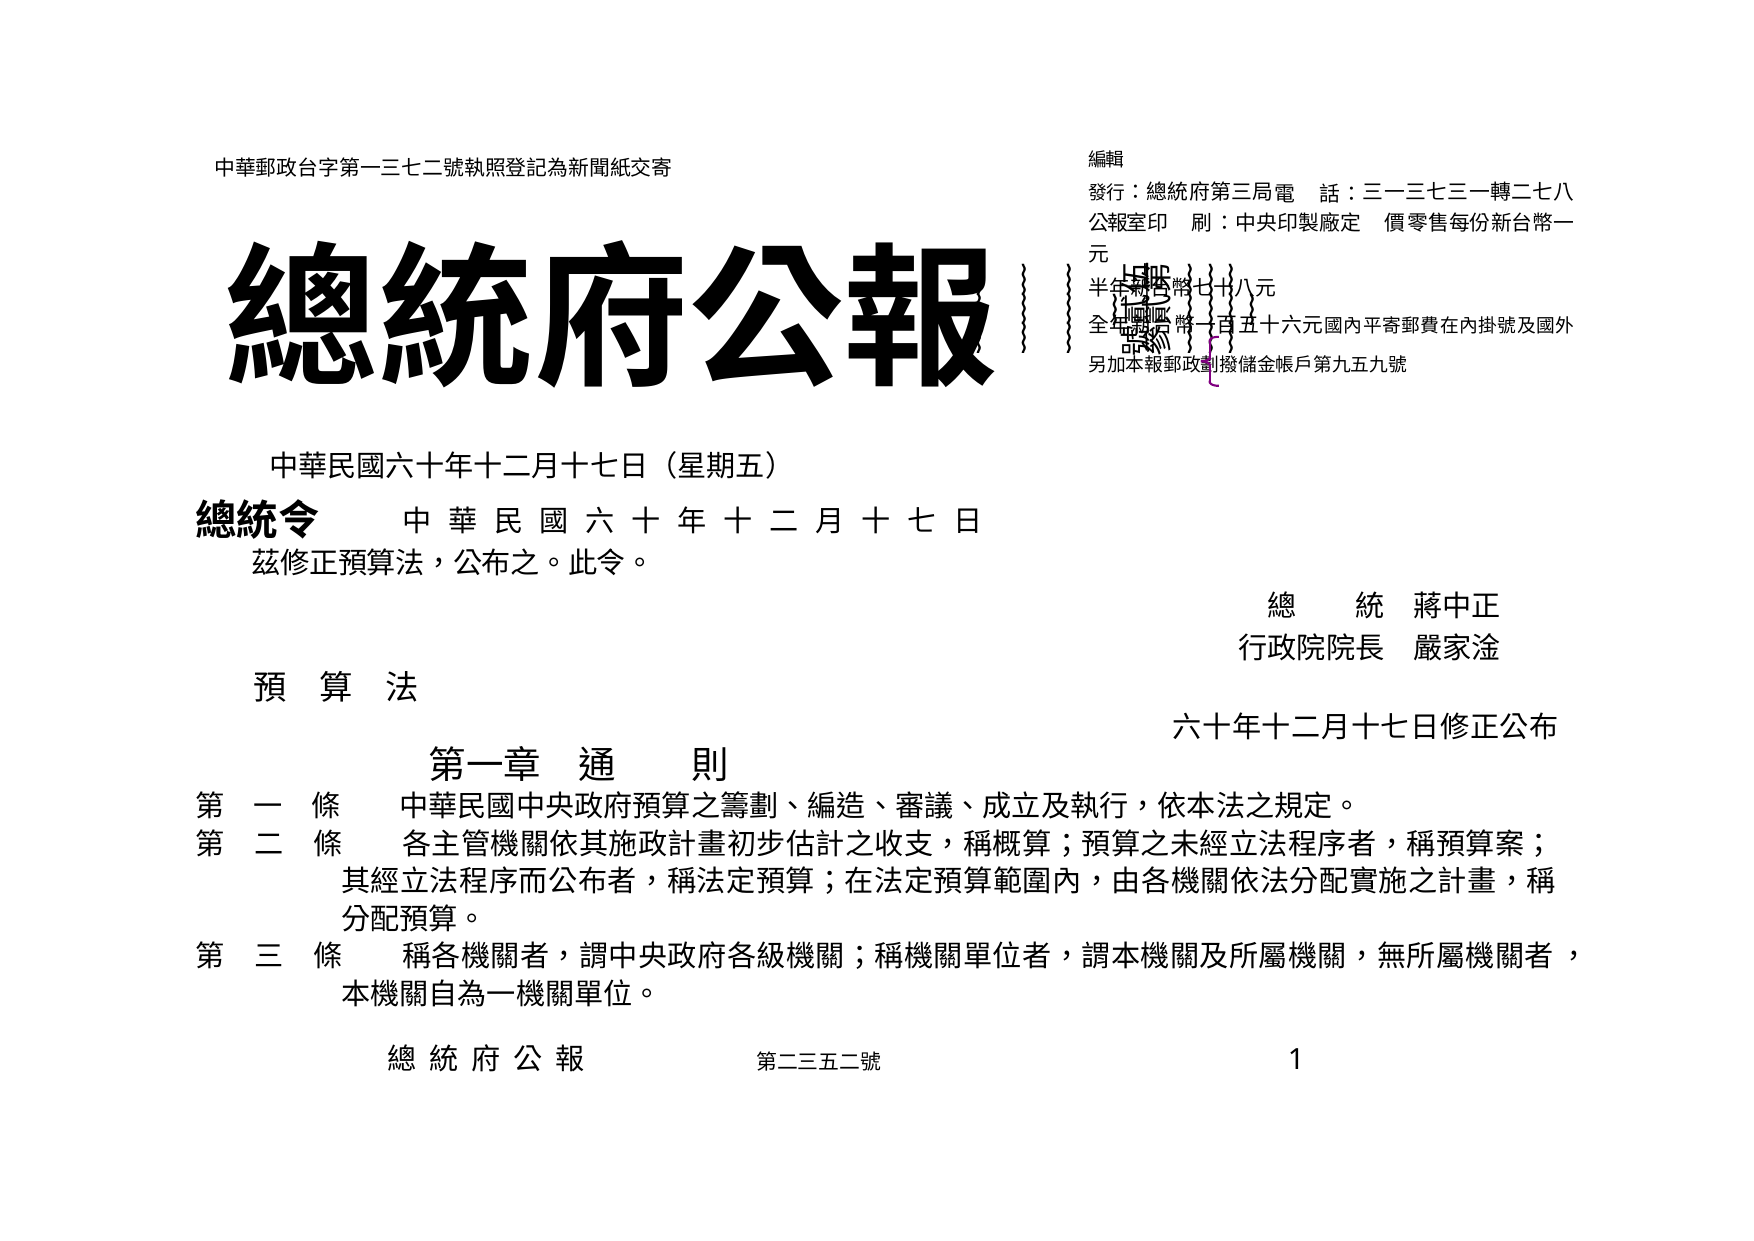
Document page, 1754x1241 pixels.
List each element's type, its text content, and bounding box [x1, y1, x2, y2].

text 第 二 條 各主管機關依其施政計畫初步估計之收支，稱概算；預算之未經立法程序者，稱預算案；其經立法程序而公布者，稱法定預算；在法定預算範圍內，由各機關依法分配實施之計畫，稱分配預算。 [195, 824, 1559, 937]
text 行政院院長 嚴家淦 [195, 628, 1501, 666]
table_header 總統令 [192, 222, 399, 543]
text 第一章 通 則 [428, 745, 1559, 787]
table_header 中華民國六十年十二月十七日 [399, 222, 986, 543]
text 第 一 條 中華民國中央政府預算之籌劃、編造、審議、成立及執行，依本法之規定。 [195, 787, 1559, 824]
text 總 統 蔣中正 [195, 586, 1501, 623]
text 第 三 條 稱各機關者，謂中央政府各級機關；稱機關單位者，謂本機關及所屬機關，無所屬機關者，本機關自為一機關單位。 [195, 937, 1559, 1012]
text 預 算 法 [253, 666, 1559, 708]
text 茲修正預算法，公布之。此令。 [195, 543, 1559, 581]
text 六十年十二月十七日修正公布 [195, 708, 1559, 745]
